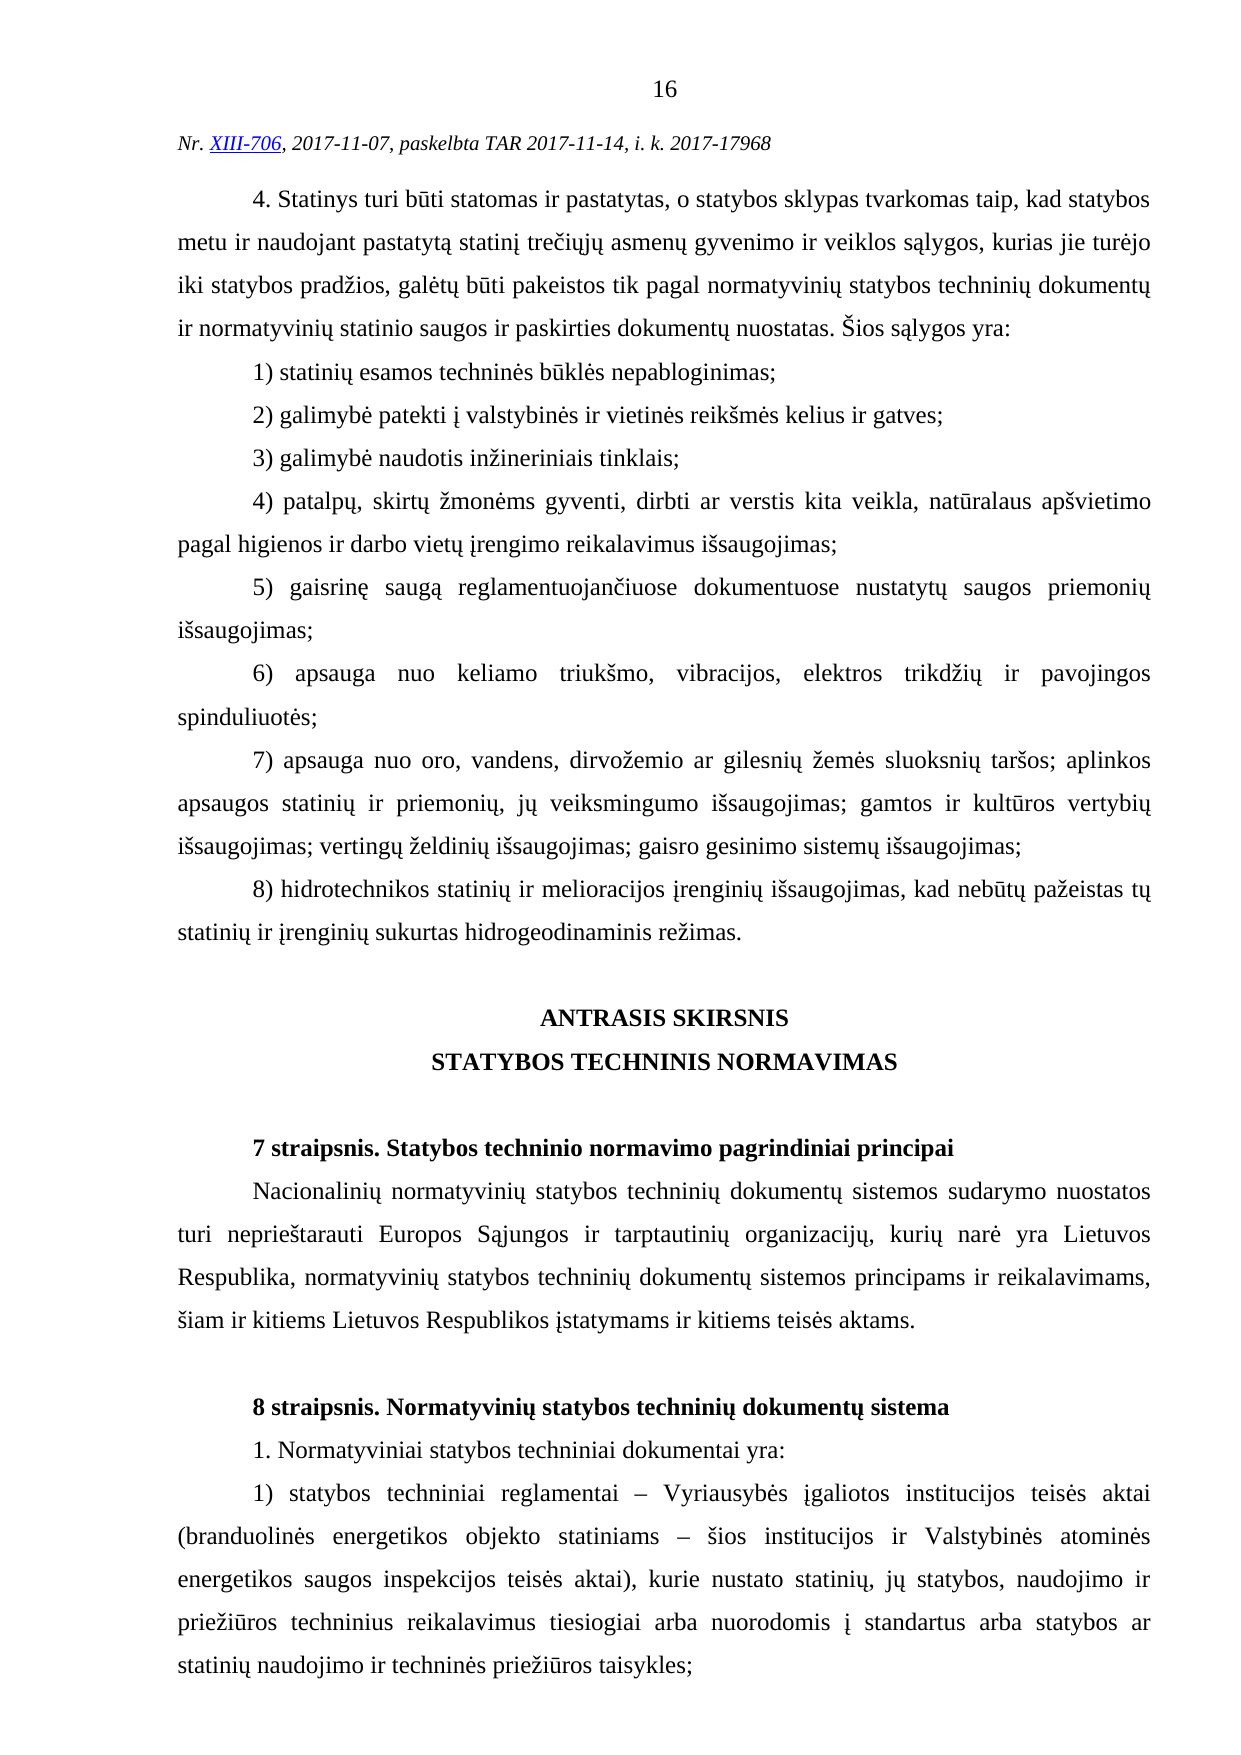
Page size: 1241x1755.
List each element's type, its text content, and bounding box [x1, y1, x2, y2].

text 4. Statinys turi būti statomas ir pastatytas, o statybos sklypas tvarkomas taip, kad statybos metu ir naudojant pastatytą statinį trečiųjų asmenų gyvenimo ir veiklos sąlygos, kurias jie turėjo iki statybos pradžios, galėtų būti pakeistos tik pagal normatyvinių statybos techninių dokumentų ir normatyvinių statinio saugos ir paskirties dokumentų nuostatas. Šios sąlygos yra: [177, 184, 1152, 342]
text 7 straipsnis. Statybos techninio normavimo pagrindiniai principai [177, 1133, 1152, 1162]
text ANTRASIS SKIRSNIS [177, 1003, 1152, 1032]
text STATYBOS TECHNINIS NORMAVIMAS [177, 1047, 1152, 1075]
text Nacionalinių normatyvinių statybos techninių dokumentų sistemos sudarymo nuostatos turi neprieštarauti Europos Sąjungos ir tarptautinių organizacijų, kurių narė yra Lietuvos Respublika, normatyvinių statybos techninių dokumentų sistemos principams ir reikalavimams, šiam ir kitiems Lietuvos Respublikos įstatymams ir kitiems teisės aktams. [177, 1176, 1152, 1334]
text 7) apsauga nuo oro, vandens, dirvožemio ar gilesnių žemės sluoksnių taršos; aplinkos apsaugos statinių ir priemonių, jų veiksmingumo išsaugojimas; gamtos ir kultūros vertybių išsaugojimas; vertingų želdinių išsaugojimas; gaisro gesinimo sistemų išsaugojimas; [177, 745, 1152, 860]
text 1. Normatyviniai statybos techniniai dokumentai yra: [177, 1435, 1152, 1463]
text 2) galimybė patekti į valstybinės ir vietinės reikšmės kelius ir gatves; [177, 400, 1152, 428]
text 1) statinių esamos techninės būklės nepabloginimas; [177, 357, 1152, 385]
text 3) galimybė naudotis inžineriniais tinklais; [177, 443, 1152, 472]
text 5) gaisrinę saugą reglamentuojančiuose dokumentuose nustatytų saugos priemonių išsaugojimas; [177, 572, 1152, 644]
text 6) apsauga nuo keliamo triukšmo, vibracijos, elektros trikdžių ir pavojingos spinduliuotės; [177, 658, 1152, 730]
text 4) patalpų, skirtų žmonėms gyventi, dirbti ar verstis kita veikla, natūralaus apšvietimo pagal higienos ir darbo vietų įrengimo reikalavimus išsaugojimas; [177, 486, 1152, 558]
text 8) hidrotechnikos statinių ir melioracijos įrenginių išsaugojimas, kad nebūtų pažeistas tų statinių ir įrenginių sukurtas hidrogeodinaminis režimas. [177, 874, 1152, 946]
text 1) statybos techniniai reglamentai – Vyriausybės įgaliotos institucijos teisės aktai (branduolinės energetikos objekto statiniams – šios institucijos ir Valstybinės atominės energetikos saugos inspekcijos teisės aktai), kurie nustato statinių, jų statybos, naudojimo ir priežiūros techninius reikalavimus tiesiogiai arba nuorodomis į standartus arba statybos ar statinių naudojimo ir techninės priežiūros taisykles; [177, 1478, 1152, 1679]
text Nr. XIII-706, 2017-11-07, paskelbta TAR 2017-11-14, i. k. 2017-17968 [177, 131, 1152, 155]
text 8 straipsnis. Normatyvinių statybos techninių dokumentų sistema [177, 1392, 1152, 1420]
